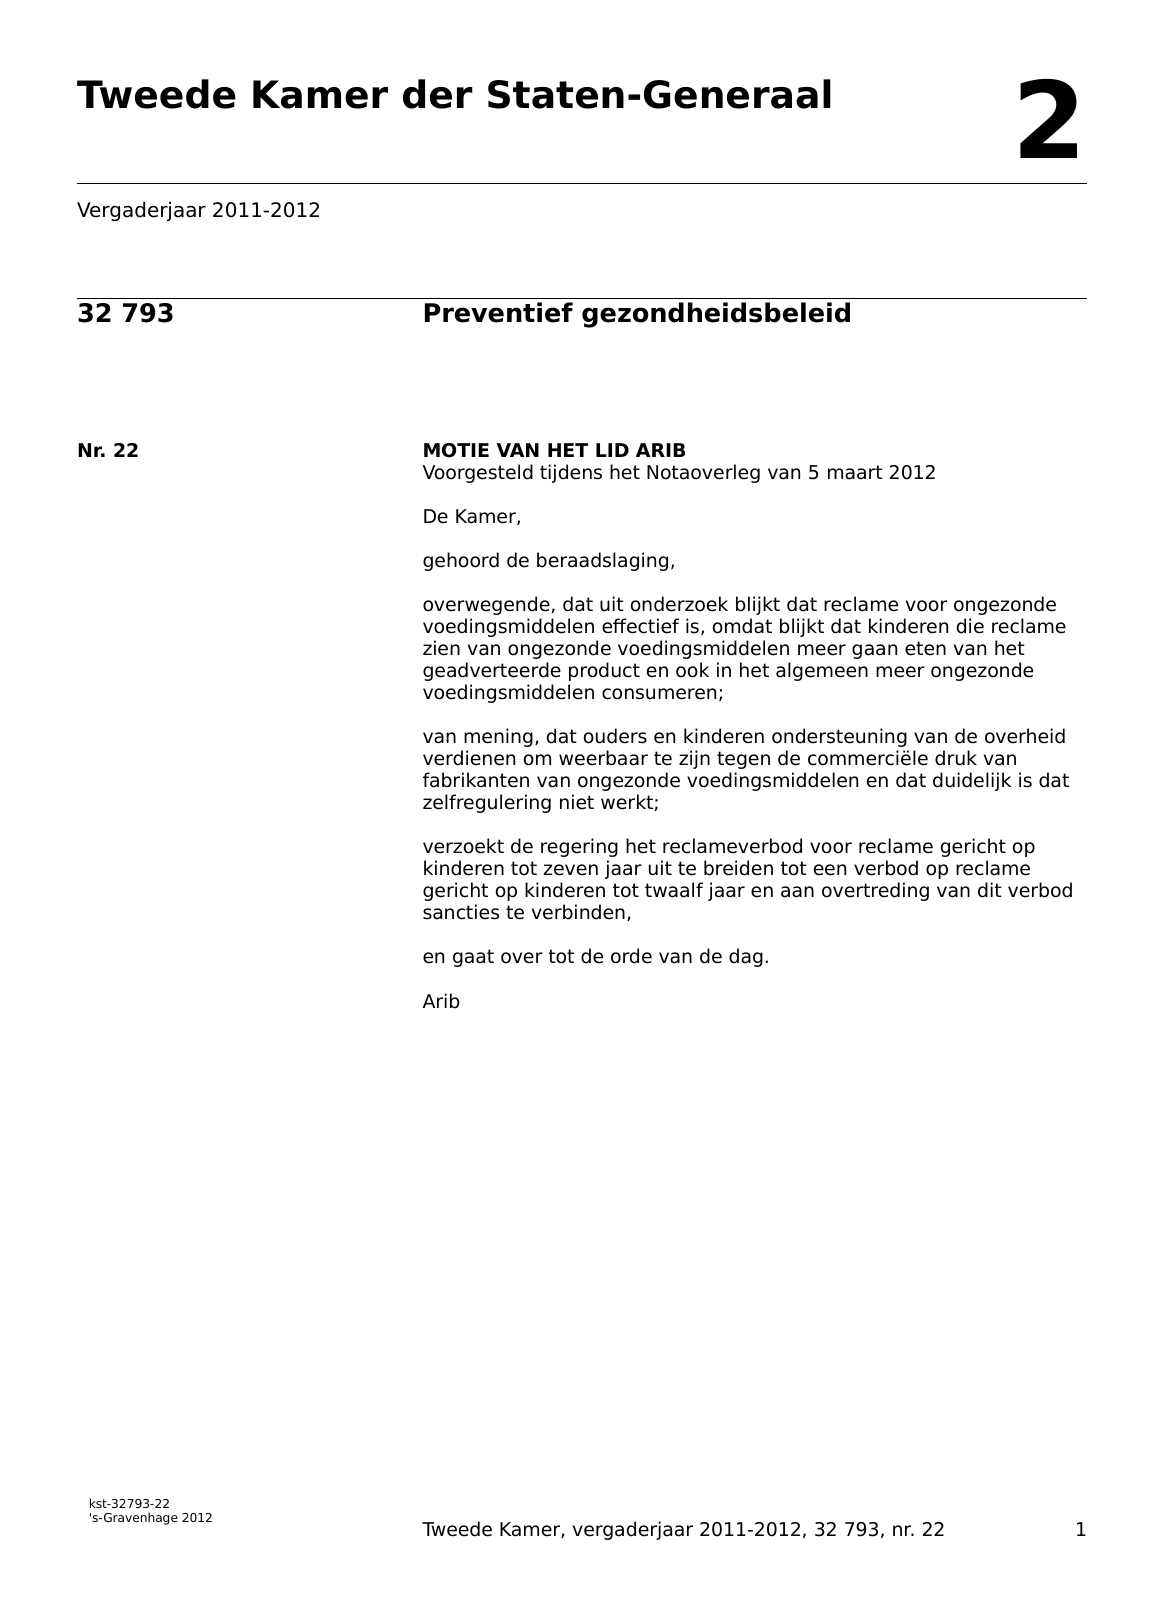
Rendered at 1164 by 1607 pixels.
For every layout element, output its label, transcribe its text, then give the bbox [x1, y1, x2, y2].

text Arib [422, 991, 1087, 1013]
text De Kamer, [422, 506, 1087, 528]
text en gaat over tot de orde van de dag. [422, 946, 1087, 968]
text van mening, dat ouders en kinderen ondersteuning van de overheid verdienen om weerbaar te zijn tegen de commerciële druk van fabrikanten van ongezonde voedingsmiddelen en dat duidelijk is dat zelfregulering niet werkt; [422, 726, 1087, 814]
text gehoord de beraadslaging, [422, 550, 1087, 572]
text verzoekt de regering het reclameverbod voor reclame gericht op kinderen tot zeven jaar uit te breiden tot een verbod op reclame gericht op kinderen tot twaalf jaar en aan overtreding van dit verbod sancties te verbinden, [422, 836, 1087, 924]
table_header 2 [886, 59, 1087, 183]
table_header Tweede Kamer der Staten-Generaal [77, 59, 886, 183]
table_cell Vergaderjaar 2011-2012 [77, 184, 1087, 298]
text overwegende, dat uit onderzoek blijkt dat reclame voor ongezonde voedingsmiddelen effectief is, omdat blijkt dat kinderen die reclame zien van ongezonde voedingsmiddelen meer gaan eten van het geadverteerde product en ook in het algemeen meer ongezonde voedingsmiddelen consumeren; [422, 594, 1087, 704]
text Voorgesteld tijdens het Notaoverleg van 5 maart 2012 [422, 462, 1087, 484]
subtitle 32 793 Preventief gezondheidsbeleid [77, 299, 1087, 329]
text 's-Gravenhage 2012 [88, 1511, 323, 1525]
subtitle Nr. 22 MOTIE VAN HET LID ARIB [77, 440, 1087, 462]
text kst-32793-22 [88, 1497, 323, 1511]
